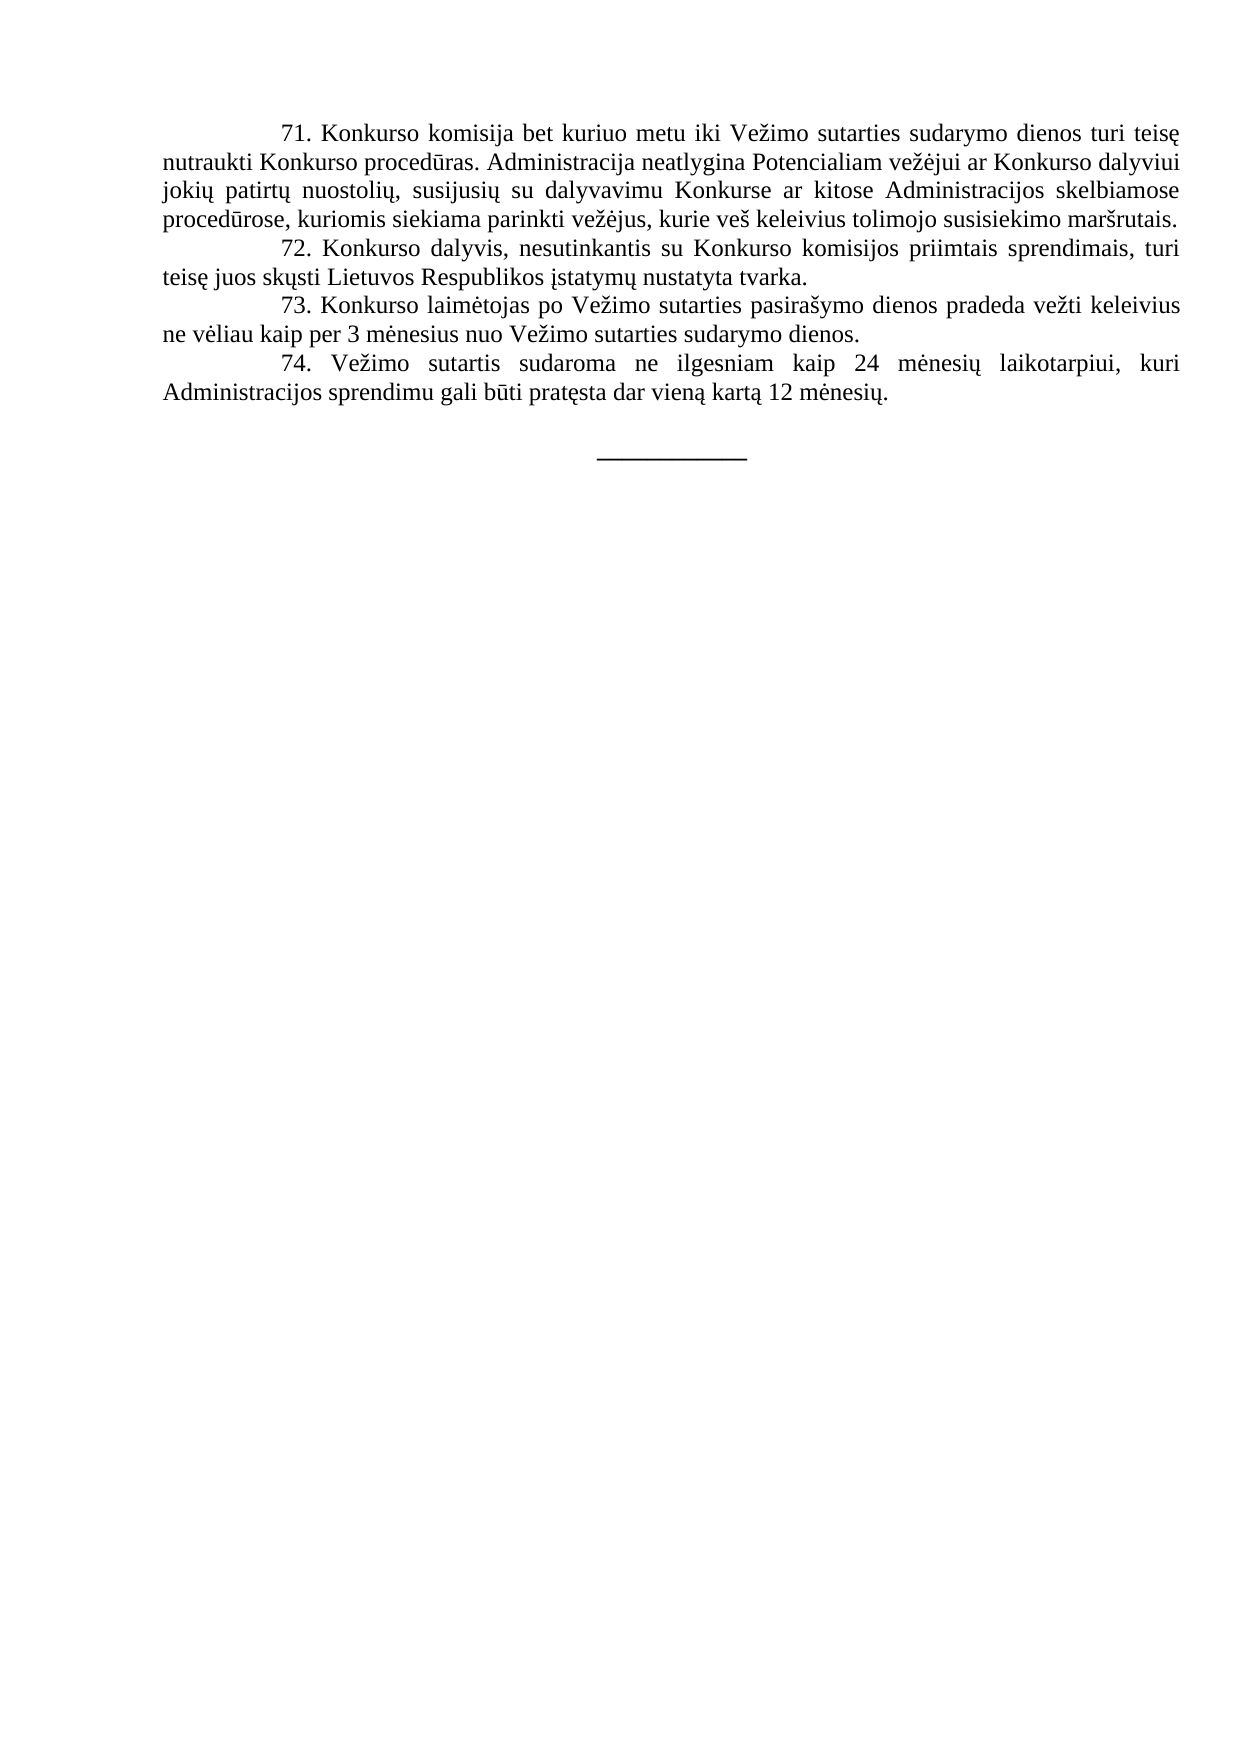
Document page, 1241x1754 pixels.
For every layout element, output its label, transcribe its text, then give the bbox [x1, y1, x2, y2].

text 74. Vežimo sutartis sudaroma ne ilgesniam kaip 24 mėnesių laikotarpiui, kuri Administracijos sprendimu gali būti pratęsta dar vieną kartą 12 mėnesių. [162, 348, 1181, 406]
text 72. Konkurso dalyvis, nesutinkantis su Konkurso komisijos priimtais sprendimais, turi teisę juos skųsti Lietuvos Respublikos įstatymų nustatyta tvarka. [162, 233, 1181, 291]
text ____________ [162, 434, 1181, 463]
text 73. Konkurso laimėtojas po Vežimo sutarties pasirašymo dienos pradeda vežti keleivius ne vėliau kaip per 3 mėnesius nuo Vežimo sutarties sudarymo dienos. [162, 291, 1181, 348]
text 71. Konkurso komisija bet kuriuo metu iki Vežimo sutarties sudarymo dienos turi teisę nutraukti Konkurso procedūras. Administracija neatlygina Potencialiam vežėjui ar Konkurso dalyviui jokių patirtų nuostolių, susijusių su dalyvavimu Konkurse ar kitose Administracijos skelbiamose procedūrose, kuriomis siekiama parinkti vežėjus, kurie veš keleivius tolimojo susisiekimo maršrutais. [162, 118, 1181, 233]
